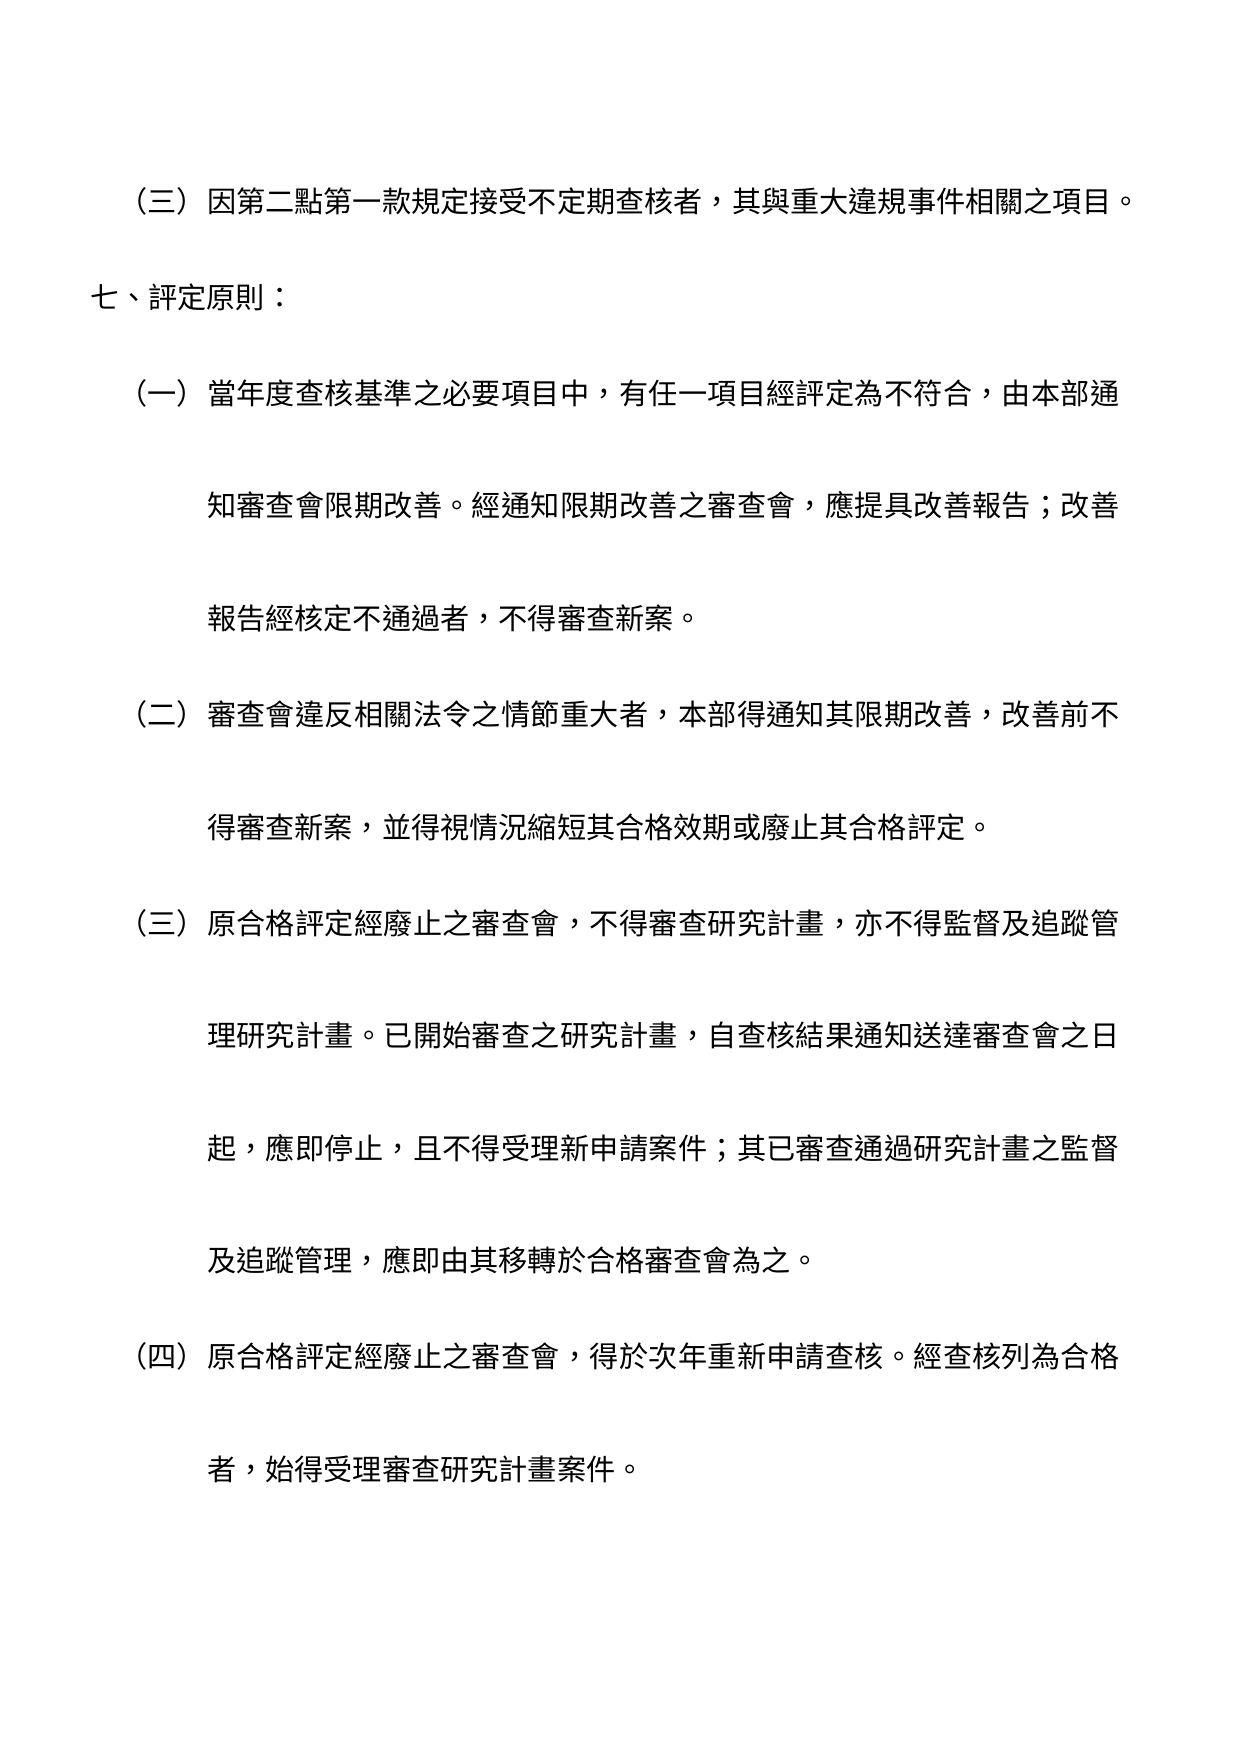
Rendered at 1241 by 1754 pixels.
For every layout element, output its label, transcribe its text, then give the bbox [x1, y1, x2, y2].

list 原合格評定經廢止之審查會，得於次年重新申請查核。經查核列為合格者，始得受理審查研究計畫案件。 [118, 1318, 1122, 1505]
list 當年度查核基準之必要項目中，有任一項目經評定為不符合，由本部通知審查會限期改善。經通知限期改善之審查會，應提具改善報告；改善報告經核定不通過者，不得審查新案。 [118, 354, 1122, 654]
list 原合格評定經廢止之審查會，不得審查研究計畫，亦不得監督及追蹤管理研究計畫。已開始審查之研究計畫，自查核結果通知送達審查會之日起，應即停止，且不得受理新申請案件；其已審查通過研究計畫之監督及追蹤管理，應即由其移轉於合格審查會為之。 [118, 884, 1122, 1296]
list 評定原則： [90, 258, 1122, 333]
list 因第二點第一款規定接受不定期查核者，其與重大違規事件相關之項目。 [118, 162, 1122, 237]
list 審查會違反相關法令之情節重大者，本部得通知其限期改善，改善前不得審查新案，並得視情況縮短其合格效期或廢止其合格評定。 [118, 675, 1122, 863]
